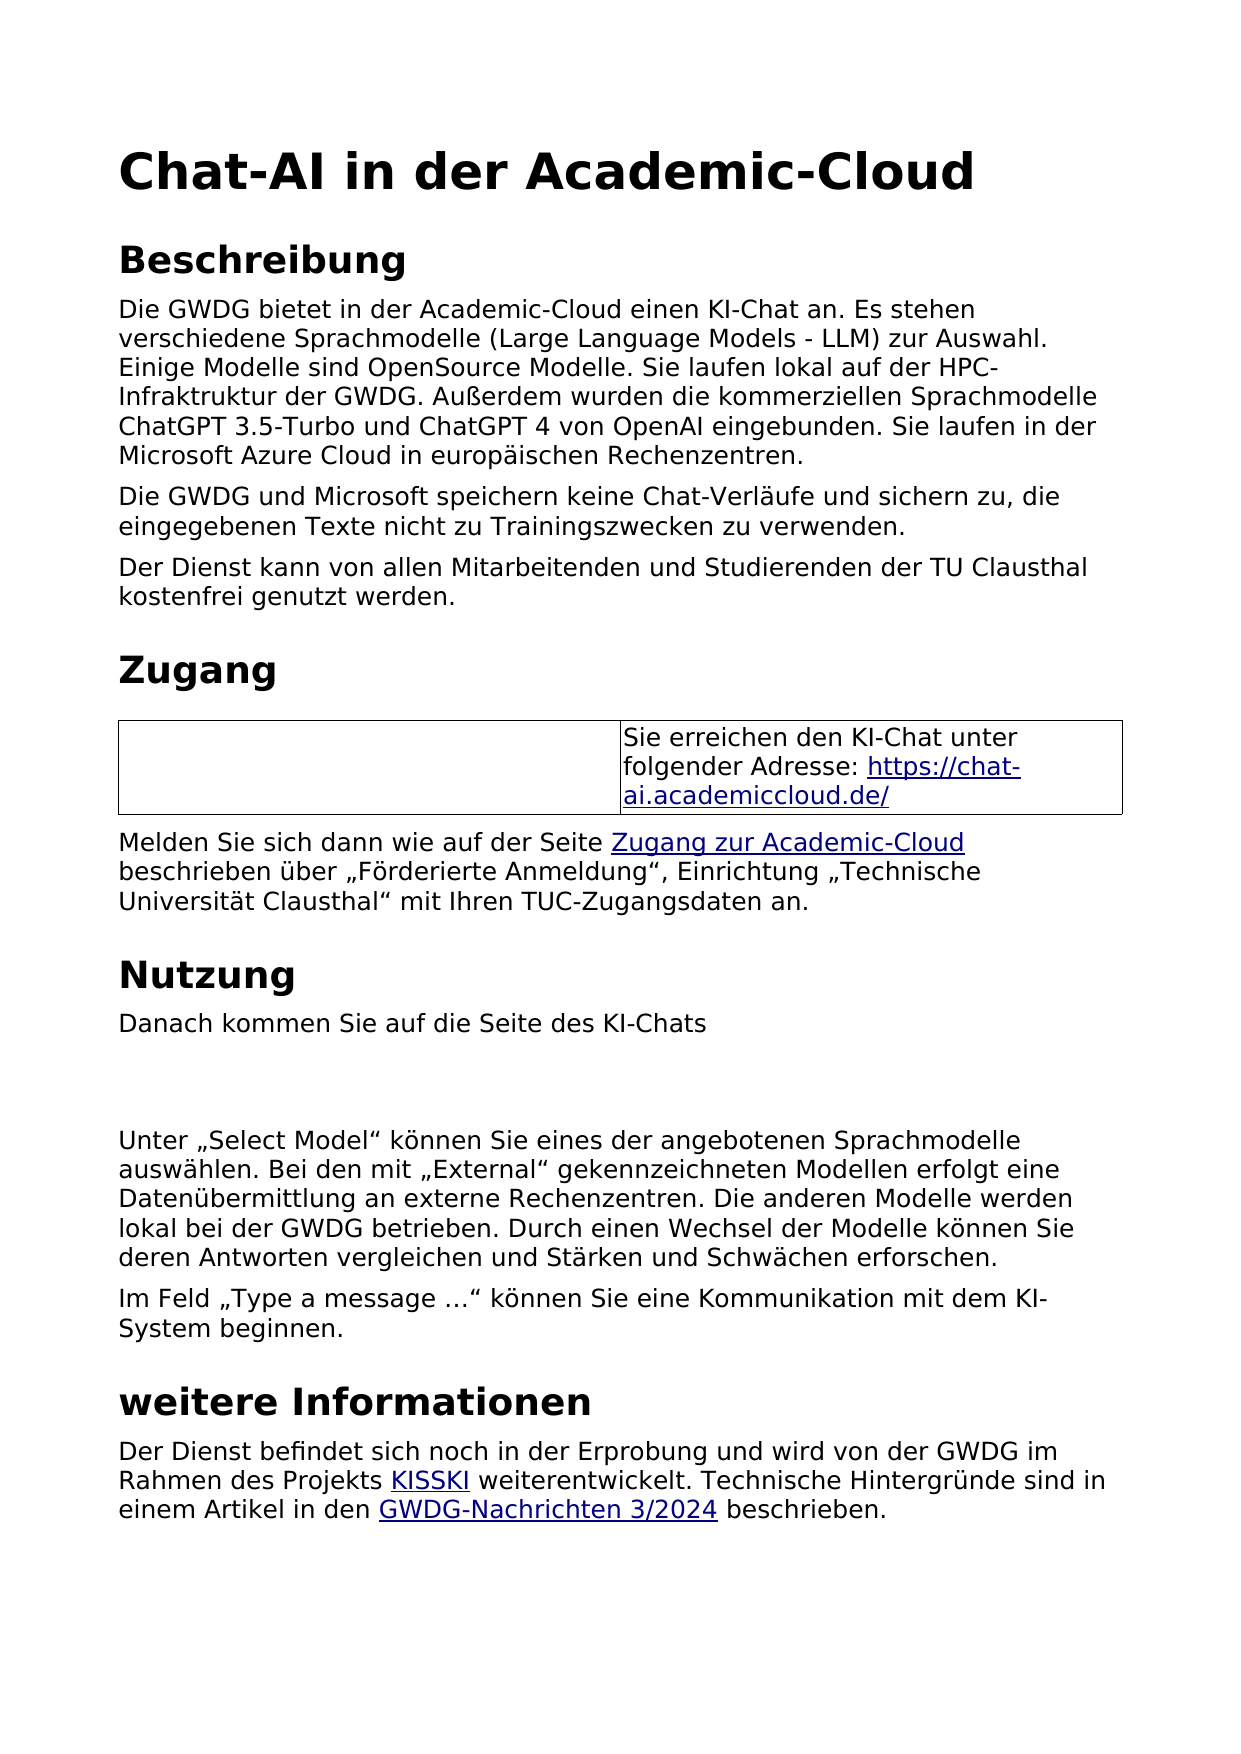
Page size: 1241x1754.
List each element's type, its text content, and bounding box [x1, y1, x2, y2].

text Der Dienst kann von allen Mitarbeitenden und Studierenden der TU Clausthal kostenfrei genutzt werden. [118, 553, 1122, 612]
text Die GWDG bietet in der Academic-Cloud einen KI-Chat an. Es stehen verschiedene Sprachmodelle (Large Language Models - LLM) zur Auswahl. Einige Modelle sind OpenSource Modelle. Sie laufen lokal auf der HPC-Infraktruktur der GWDG. Außerdem wurden die kommerziellen Sprachmodelle ChatGPT 3.5-Turbo und ChatGPT 4 von OpenAI eingebunden. Sie laufen in der Microsoft Azure Cloud in europäischen Rechenzentren. [118, 295, 1122, 470]
subtitle Chat-AI in der Academic-Cloud [118, 143, 1122, 201]
text Unter „Select Model“ können Sie eines der angebotenen Sprachmodelle auswählen. Bei den mit „External“ gekennzeichneten Modellen erfolgt eine Datenübermittlung an externe Rechenzentren. Die anderen Modelle werden lokal bei der GWDG betrieben. Durch einen Wechsel der Modelle können Sie deren Antworten vergleichen und Stärken und Schwächen erforschen. [118, 1126, 1122, 1272]
text Die GWDG und Microsoft speichern keine Chat-Verläufe und sichern zu, die eingegebenen Texte nicht zu Trainingszwecken zu verwenden. [118, 482, 1122, 541]
table_header Sie erreichen den KI-Chat unter folgender Adresse: https://chat-ai.academiccloud.de/ [621, 721, 1122, 813]
table_header [119, 721, 620, 813]
text Melden Sie sich dann wie auf der Seite Zugang zur Academic-Cloud beschrieben über „Förderierte Anmeldung“, Einrichtung „Technische Universität Clausthal“ mit Ihren TUC-Zugangsdaten an. [118, 828, 1122, 916]
subtitle weitere Informationen [118, 1381, 1122, 1424]
subtitle Nutzung [118, 953, 1122, 997]
subtitle Beschreibung [118, 239, 1122, 282]
text Im Feld „Type a message …“ können Sie eine Kommunikation mit dem KI-System beginnen. [118, 1285, 1122, 1343]
subtitle Zugang [118, 649, 1122, 693]
text Danach kommen Sie auf die Seite des KI-Chats [118, 1009, 1122, 1039]
text Der Dienst befindet sich noch in der Erprobung und wird von der GWDG im Rahmen des Projekts KISSKI weiterentwickelt. Technische Hintergründe sind in einem Artikel in den GWDG-Nachrichten 3/2024 beschrieben. [118, 1437, 1122, 1524]
